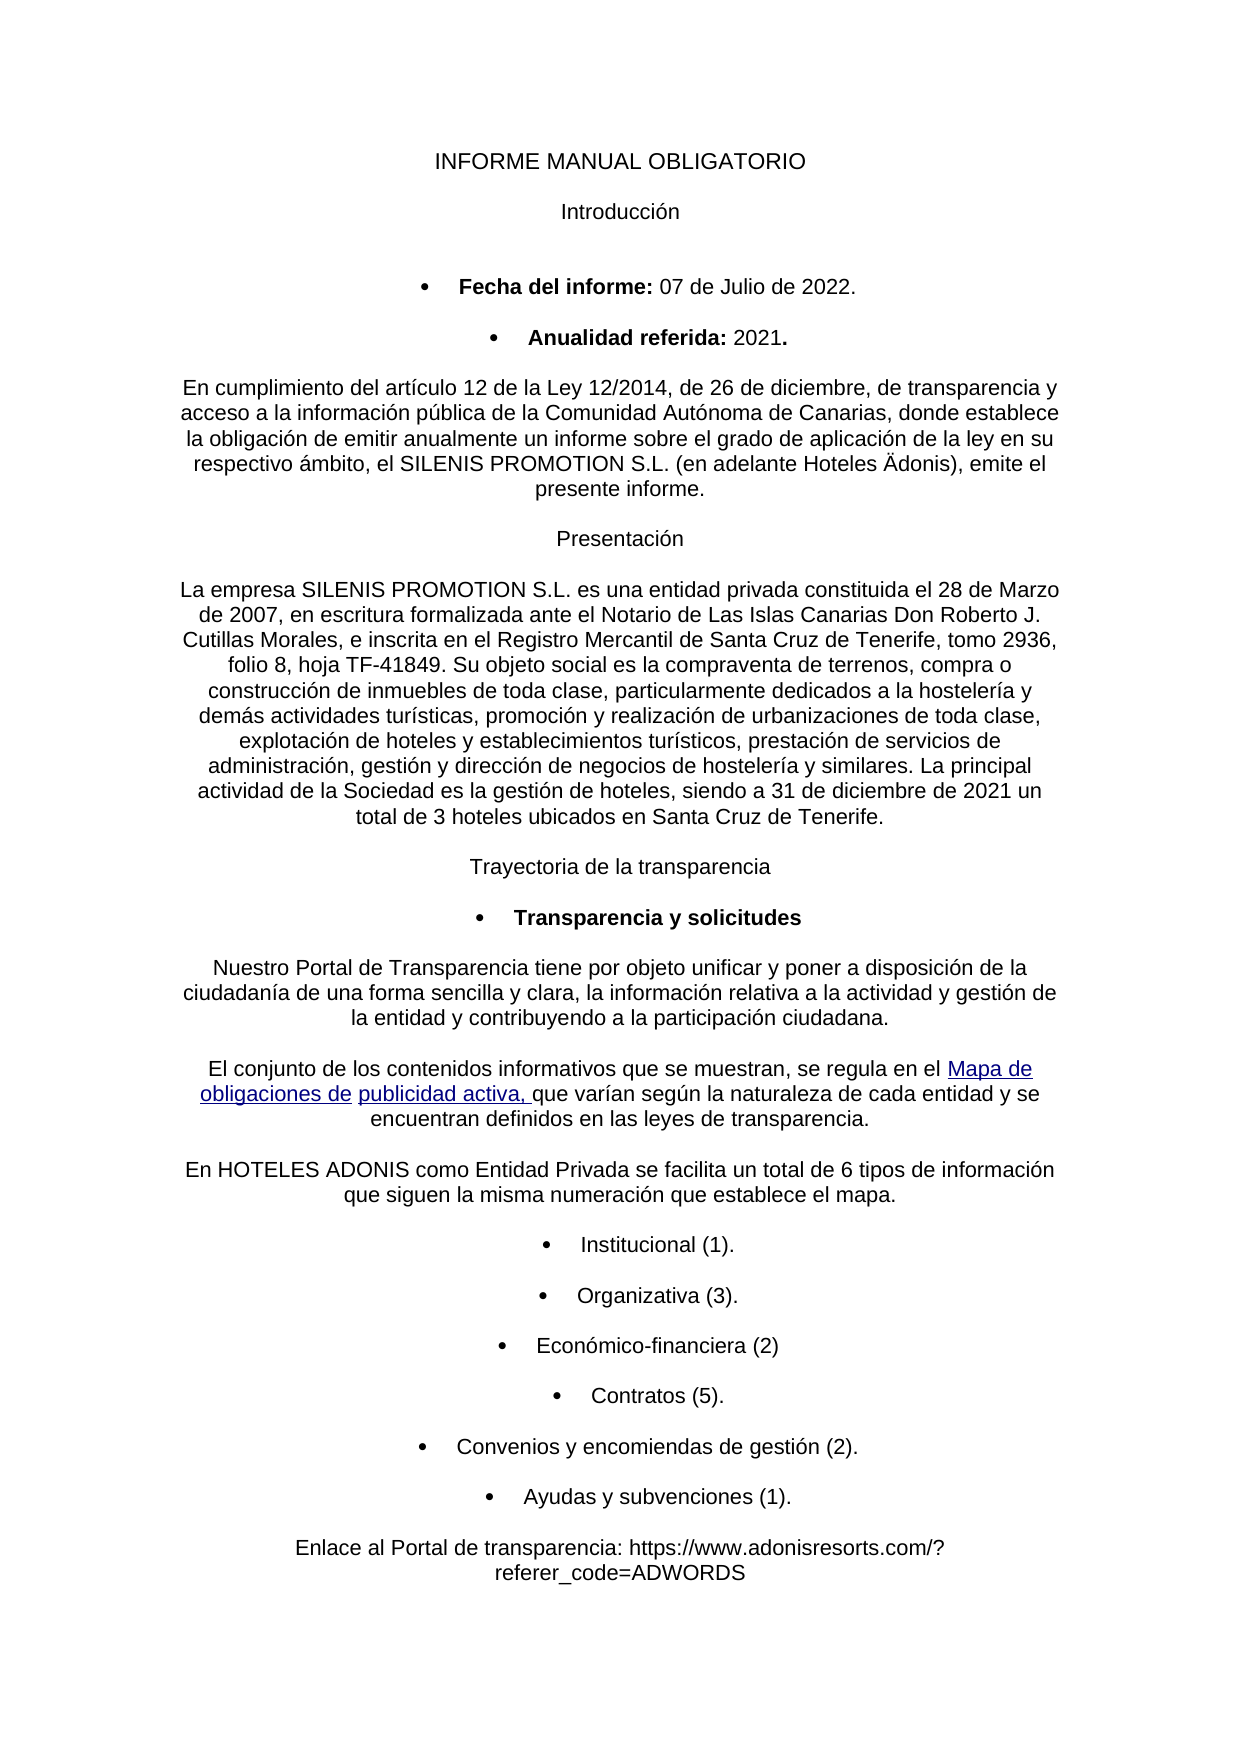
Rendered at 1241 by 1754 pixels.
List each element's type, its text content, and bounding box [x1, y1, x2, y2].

text Presentación [177, 526, 1063, 552]
text La empresa SILENIS PROMOTION S.L. es una entidad privada constituida el 28 de Marzo de 2007, en escritura formalizada ante el Notario de Las Islas Canarias Don Roberto J. Cutillas Morales, e inscrita en el Registro Mercantil de Santa Cruz de Tenerife, tomo 2936, folio 8, hoja TF-41849. Su objeto social es la compraventa de terrenos, compra o construcción de inmuebles de toda clase, particularmente dedicados a la hostelería y demás actividades turísticas, promoción y realización de urbanizaciones de toda clase, explotación de hoteles y establecimientos turísticos, prestación de servicios de administración, gestión y dirección de negocios de hostelería y similares. La principal actividad de la Sociedad es la gestión de hoteles, siendo a 31 de diciembre de 2021 un total de 3 hoteles ubicados en Santa Cruz de Tenerife. [177, 577, 1063, 829]
text Introducción [177, 199, 1063, 224]
text En cumplimiento del artículo 12 de la Ley 12/2014, de 26 de diciembre, de transparencia y acceso a la información pública de la Comunidad Autónoma de Canarias, donde establece la obligación de emitir anualmente un informe sobre el grado de aplicación de la ley en su respectivo ámbito, el SILENIS PROMOTION S.L. (en adelante Hoteles Ädonis), emite el presente informe. [177, 375, 1063, 501]
list Institucional (1). [215, 1232, 1063, 1257]
text Nuestro Portal de Transparencia tiene por objeto unificar y poner a disposición de la ciudadanía de una forma sencilla y clara, la información relativa a la actividad y gestión de la entidad y contribuyendo a la participación ciudadana. [177, 955, 1063, 1031]
text El conjunto de los contenidos informativos que se muestran, se regula en el Mapa de obligaciones de publicidad activa, que varían según la naturaleza de cada entidad y se encuentran definidos en las leyes de transparencia. [177, 1056, 1063, 1131]
list Económico-financiera (2) [215, 1333, 1063, 1358]
list Contratos (5). [215, 1383, 1063, 1409]
text Enlace al Portal de transparencia: https://www.adonisresorts.com/?referer_code=ADWORDS [177, 1535, 1063, 1585]
list Ayudas y subvenciones (1). [215, 1484, 1063, 1509]
text INFORME MANUAL OBLIGATORIO [177, 148, 1063, 174]
text En HOTELES ADONIS como Entidad Privada se facilita un total de 6 tipos de información que siguen la misma numeración que establece el mapa. [177, 1157, 1063, 1207]
list Transparencia y solicitudes [215, 904, 1063, 930]
list Organizativa (3). [215, 1283, 1063, 1308]
list Convenios y encomiendas de gestión (2). [215, 1434, 1063, 1459]
list Fecha del informe: 07 de Julio de 2022. [215, 274, 1063, 299]
text Trayectoria de la transparencia [177, 854, 1063, 879]
list Anualidad referida: 2021. [215, 325, 1063, 350]
